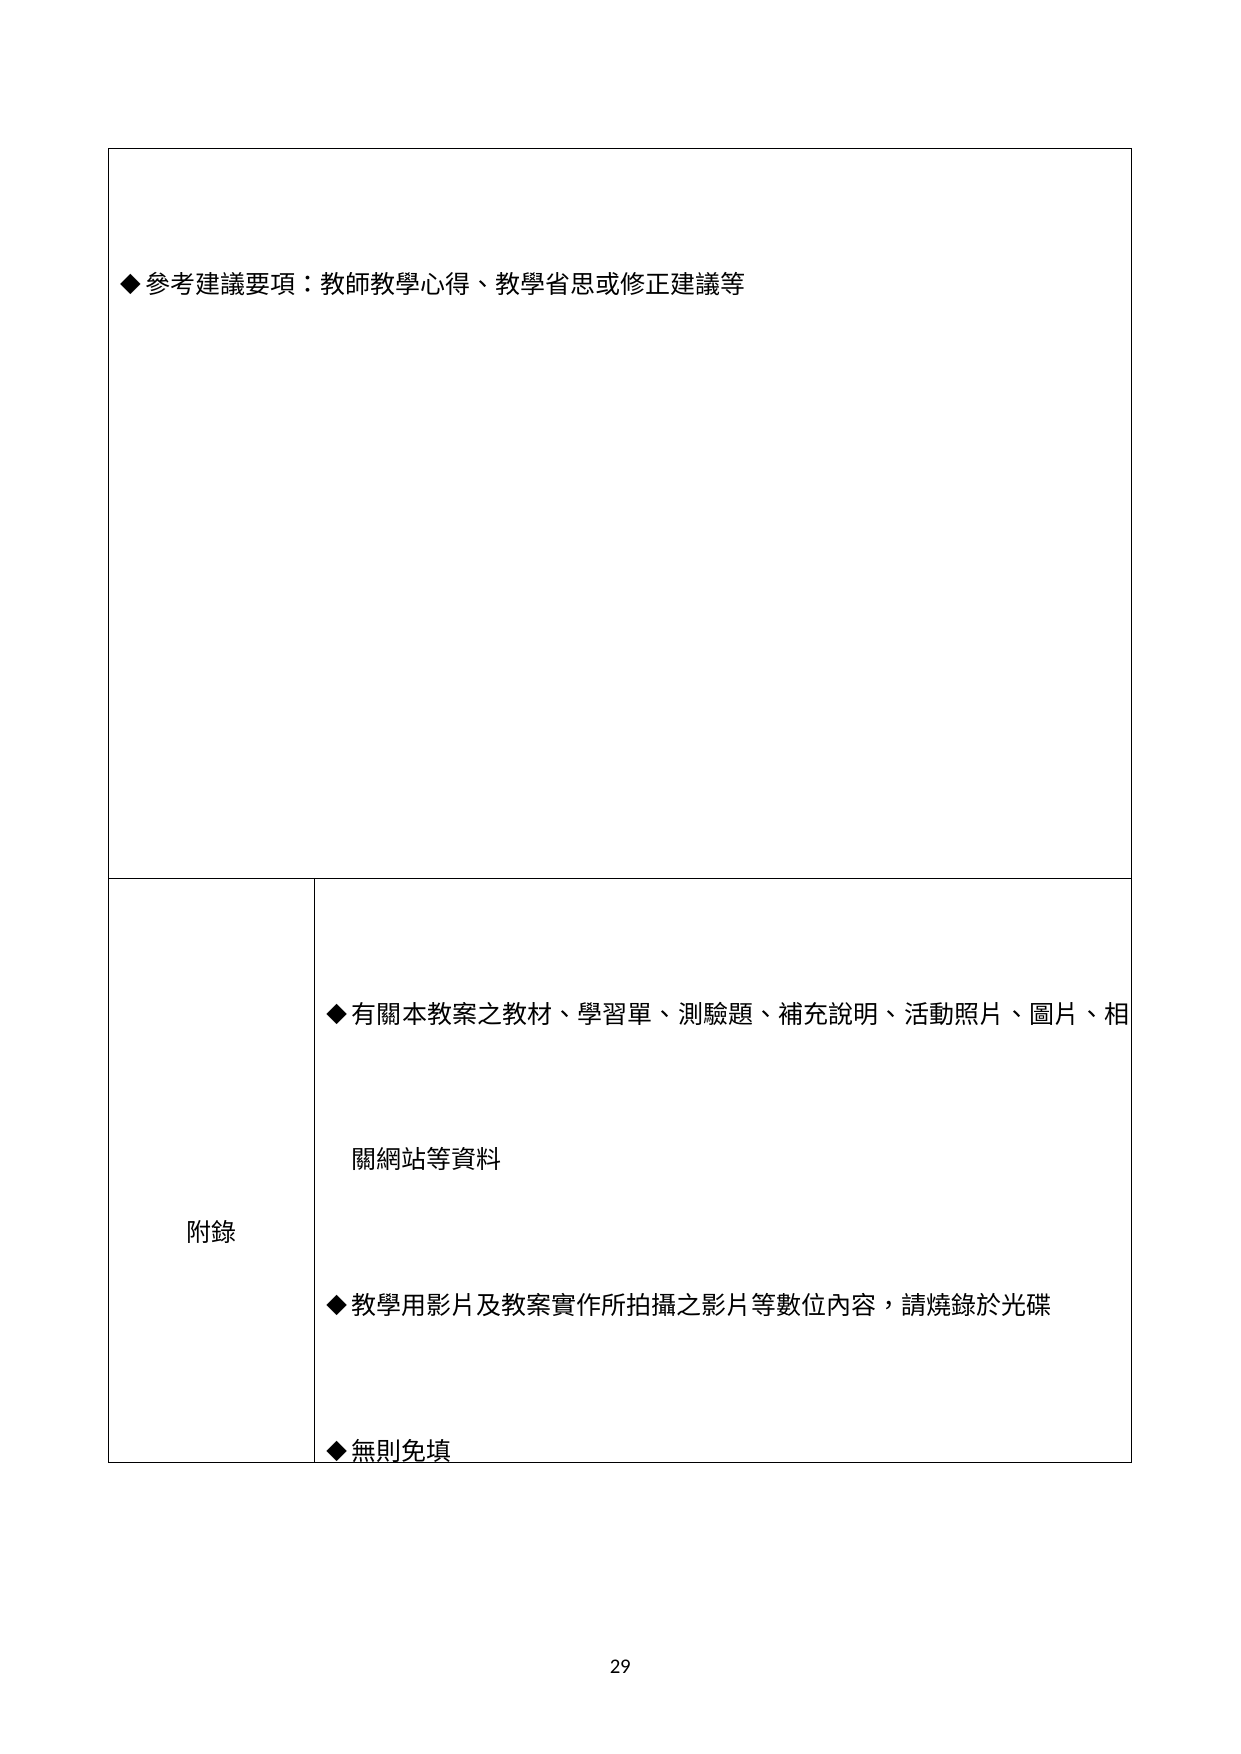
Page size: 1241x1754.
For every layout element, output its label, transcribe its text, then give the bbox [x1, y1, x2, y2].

table_cell 有關本教案之教材、學習單、測驗題、補充說明、活動照片、圖片、相關網站等資料 教學用影片及教案實作所拍攝之影片等數位內容，請燒錄於光碟 無則免填 [315, 879, 1131, 1462]
table_cell 參考建議要項：教師教學心得、教學省思或修正建議等 [109, 149, 1131, 878]
table_cell 附錄 [109, 879, 314, 1462]
